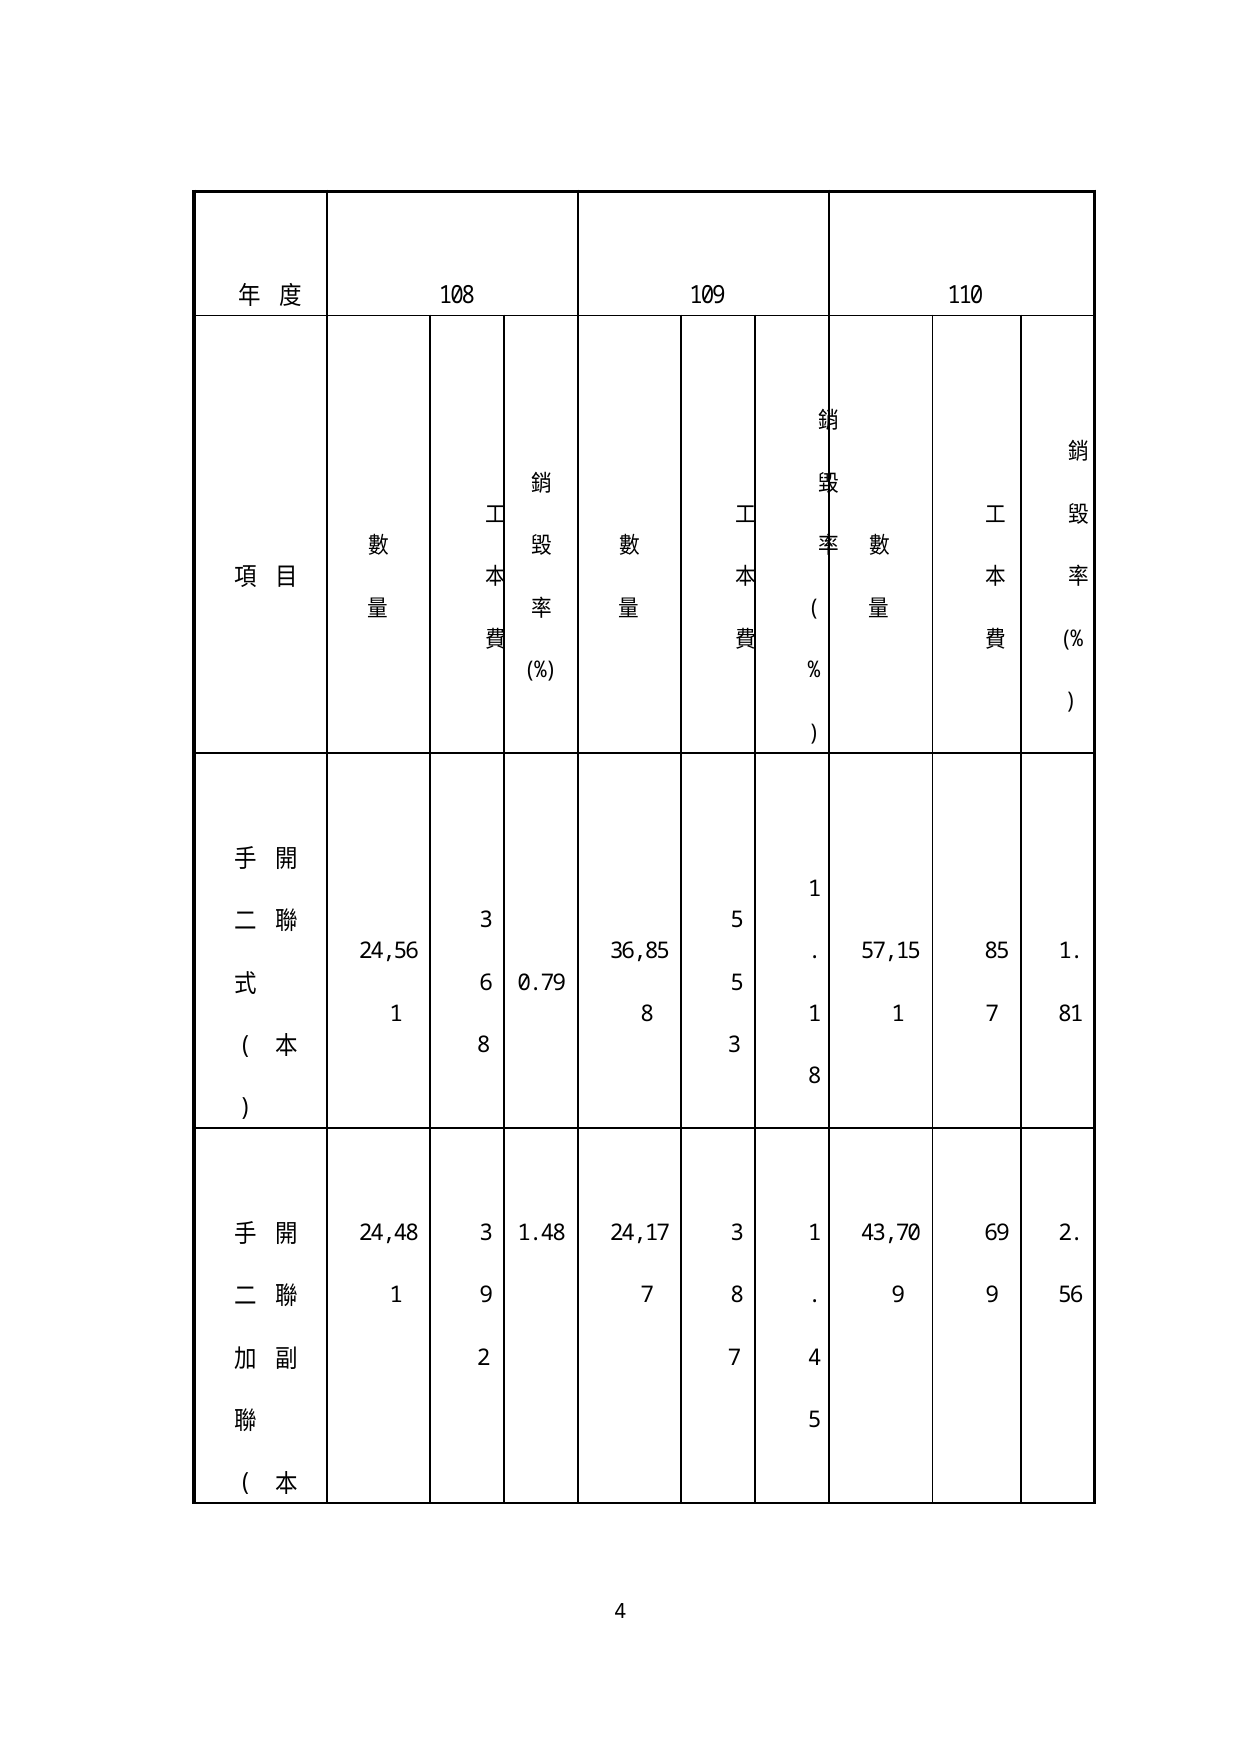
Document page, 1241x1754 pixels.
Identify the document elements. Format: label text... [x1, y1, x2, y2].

table_cell 1.48 [505, 1129, 577, 1502]
table_cell 手開二聯式(本) [196, 754, 326, 1127]
table_cell 數量 [579, 316, 680, 752]
table_cell 手開二聯加副聯(本 [196, 1129, 326, 1502]
table_cell 368 [431, 754, 503, 1127]
table_cell 1.18 [756, 754, 828, 1127]
table_cell 43,709 [830, 1129, 932, 1502]
table_cell 553 [682, 754, 754, 1127]
table_cell 1.45 [756, 1129, 828, 1502]
table_cell 數量 [830, 316, 932, 752]
table_cell 2.56 [1022, 1129, 1093, 1502]
table_header 109 [579, 193, 828, 314]
table_cell 1.81 [1022, 754, 1093, 1127]
table_cell 銷毀率(%) [1022, 316, 1093, 752]
table_cell 銷毀率(%) [756, 316, 828, 752]
table_cell 24,561 [328, 754, 429, 1127]
table_cell 項目 [196, 316, 326, 752]
table_cell 0.79 [505, 754, 577, 1127]
table_header 108 [328, 193, 577, 314]
table_header 年度 [196, 193, 326, 314]
table_cell 工本費 [933, 316, 1020, 752]
table_cell 24,177 [579, 1129, 680, 1502]
table_header 110 [830, 193, 1093, 314]
table_cell 24,481 [328, 1129, 429, 1502]
table_cell 392 [431, 1129, 503, 1502]
table_cell 數量 [328, 316, 429, 752]
table_cell 工本費 [431, 316, 503, 752]
table_cell 857 [933, 754, 1020, 1127]
table_cell 工本費 [682, 316, 754, 752]
table_cell 57,151 [830, 754, 932, 1127]
table_cell 36,858 [579, 754, 680, 1127]
table_cell 387 [682, 1129, 754, 1502]
table_cell 銷毀率(%) [505, 316, 577, 752]
table_cell 699 [933, 1129, 1020, 1502]
